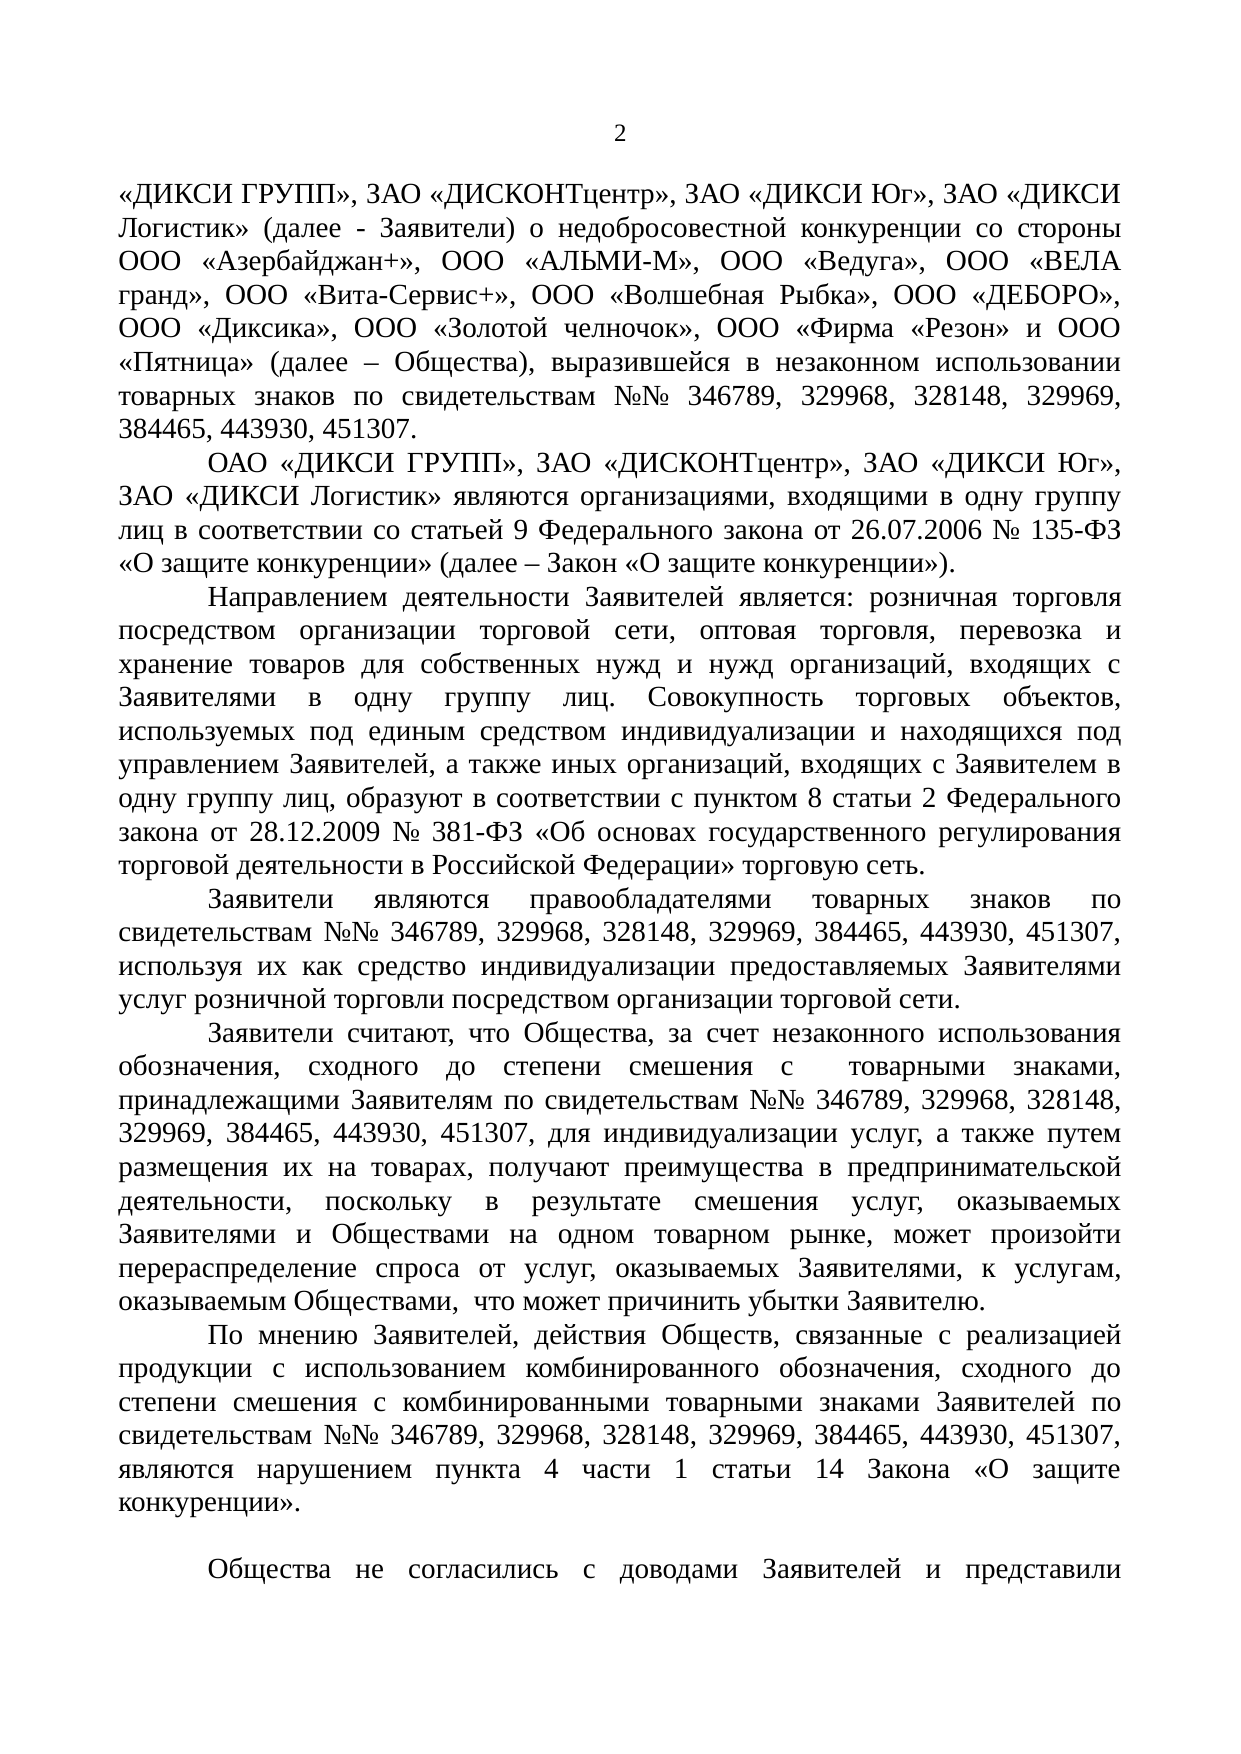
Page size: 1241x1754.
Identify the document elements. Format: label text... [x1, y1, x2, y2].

text Заявители считают, что Общества, за счет незаконного использования обозначения, сходного до степени смешения с товарными знаками, принадлежащими Заявителям по свидетельствам №№ 346789, 329968, 328148, 329969, 384465, 443930, 451307, для индивидуализации услуг, а также путем размещения их на товарах, получают преимущества в предпринимательской деятельности, поскольку в результате смешения услуг, оказываемых Заявителями и Обществами на одном товарном рынке, может произойти перераспределение спроса от услуг, оказываемых Заявителями, к услугам, оказываемым Обществами, что может причинить убытки Заявителю. [118, 1015, 1122, 1317]
text По мнению Заявителей, действия Обществ, связанные с реализацией продукции с использованием комбинированного обозначения, сходного до степени смешения с комбинированными товарными знаками Заявителей по свидетельствам №№ 346789, 329968, 328148, 329969, 384465, 443930, 451307, являются нарушением пункта 4 части 1 статьи 14 Закона «О защите конкуренции». [118, 1317, 1122, 1518]
text Направлением деятельности Заявителей является: розничная торговля посредством организации торговой сети, оптовая торговля, перевозка и хранение товаров для собственных нужд и нужд организаций, входящих с Заявителями в одну группу лиц. Совокупность торговых объектов, используемых под единым средством индивидуализации и находящихся под управлением Заявителей, а также иных организаций, входящих с Заявителем в одну группу лиц, образуют в соответствии с пунктом 8 статьи 2 Федерального закона от 28.12.2009 № 381-ФЗ «Об основах государственного регулирования торговой деятельности в Российской Федерации» торговую сеть. [118, 579, 1122, 881]
text Заявители являются правообладателями товарных знаков по свидетельствам №№ 346789, 329968, 328148, 329969, 384465, 443930, 451307, используя их как средство индивидуализации предоставляемых Заявителями услуг розничной торговли посредством организации торговой сети. [118, 881, 1122, 1015]
text ОАО «ДИКСИ ГРУПП», ЗАО «ДИСКОНТцентр», ЗАО «ДИКСИ Юг», ЗАО «ДИКСИ Логистик» являются организациями, входящими в одну группу лиц в соответствии со статьей 9 Федерального закона от 26.07.2006 № 135-ФЗ «О защите конкуренции» (далее – Закон «О защите конкуренции»). [118, 445, 1122, 579]
text «ДИКСИ ГРУПП», ЗАО «ДИСКОНТцентр», ЗАО «ДИКСИ Юг», ЗАО «ДИКСИ Логистик» (далее ‑ Заявители) о недобросовестной конкуренции со стороны ООО «Азербайджан+», ООО «АЛЬМИ-М», ООО «Ведуга», ООО «ВЕЛА гранд», ООО «Вита-Сервис+», ООО «Волшебная Рыбка», ООО «ДЕБОРО», ООО «Диксика», ООО «Золотой челночок», ООО «Фирма «Резон» и ООО «Пятница» (далее – Общества), выразившейся в незаконном использовании товарных знаков по свидетельствам №№ 346789, 329968, 328148, 329969, 384465, 443930, 451307. [118, 176, 1122, 445]
text Общества не согласились с доводами Заявителей и представили [118, 1552, 1122, 1585]
